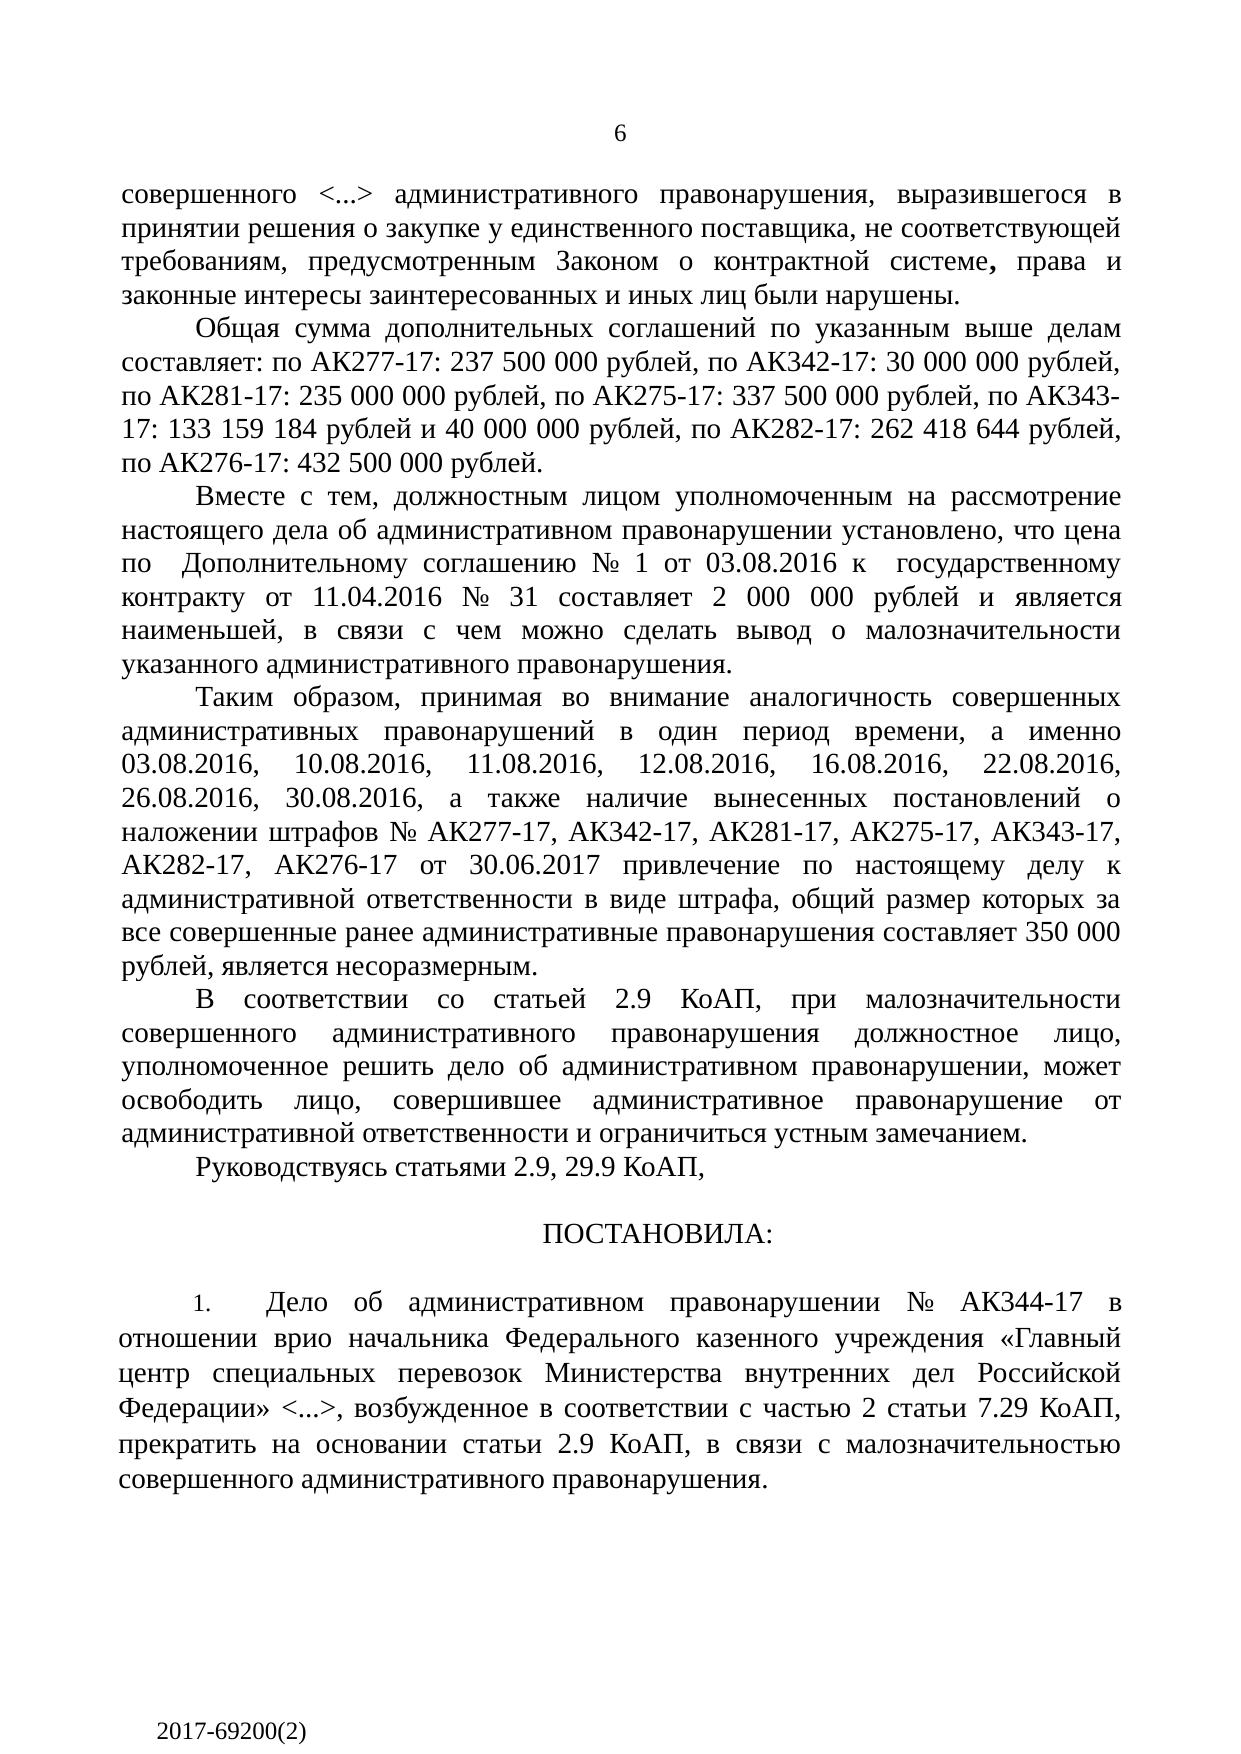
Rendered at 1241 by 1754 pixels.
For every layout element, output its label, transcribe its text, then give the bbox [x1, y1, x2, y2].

text Вместе с тем, должностным лицом уполномоченным на рассмотрение настоящего дела об административном правонарушении установлено, что цена по Дополнительному соглашению № 1 от 03.08.2016 к государственному контракту от 11.04.2016 № 31 составляет 2 000 000 рублей и является наименьшей, в связи с чем можно сделать вывод о малозначительности указанного административного правонарушения. [121, 478, 1122, 679]
text В соответствии со статьей 2.9 КоАП, при малозначительности совершенного административного правонарушения должностное лицо, уполномоченное решить дело об административном правонарушении, может освободить лицо, совершившее административное правонарушение от административной ответственности и ограничиться устным замечанием. [121, 981, 1122, 1149]
text Таким образом, принимая во внимание аналогичность совершенных административных правонарушений в один период времени, а именно 03.08.2016, 10.08.2016, 11.08.2016, 12.08.2016, 16.08.2016, 22.08.2016, 26.08.2016, 30.08.2016, а также наличие вынесенных постановлений о наложении штрафов № АК277-17, АК342-17, АК281-17, АК275-17, АК343-17, АК282-17, АК276-17 от 30.06.2017 привлечение по настоящему делу к административной ответственности в виде штрафа, общий размер которых за все совершенные ранее административные правонарушения составляет 350 000 рублей, является несоразмерным. [121, 679, 1122, 981]
text совершенного <...> административного правонарушения, выразившегося в принятии решения о закупке у единственного поставщика, не соответствующей требованиям, предусмотренным Законом о контрактной системе, права и законные интересы заинтересованных и иных лиц были нарушены. [121, 176, 1122, 311]
text ПОСТАНОВИЛА: [118, 1216, 1122, 1250]
text Общая сумма дополнительных соглашений по указанным выше делам составляет: по АК277-17: 237 500 000 рублей, по АК342-17: 30 000 000 рублей, по АК281-17: 235 000 000 рублей, по АК275-17: 337 500 000 рублей, по АК343-17: 133 159 184 рублей и 40 000 000 рублей, по АК282-17: 262 418 644 рублей, по АК276-17: 432 500 000 рублей. [121, 311, 1122, 478]
list Дело об административном правонарушении № АК344-17 в отношении врио начальника Федерального казенного учреждения «Главный центр специальных перевозок Министерства внутренних дел Российской Федерации» <...>, возбужденное в соответствии с частью 2 статьи 7.29 КоАП, прекратить на основании статьи 2.9 КоАП, в связи с малозначительностью совершенного административного правонарушения. [118, 1283, 1122, 1496]
text Руководствуясь статьями 2.9, 29.9 КоАП, [121, 1149, 1122, 1183]
